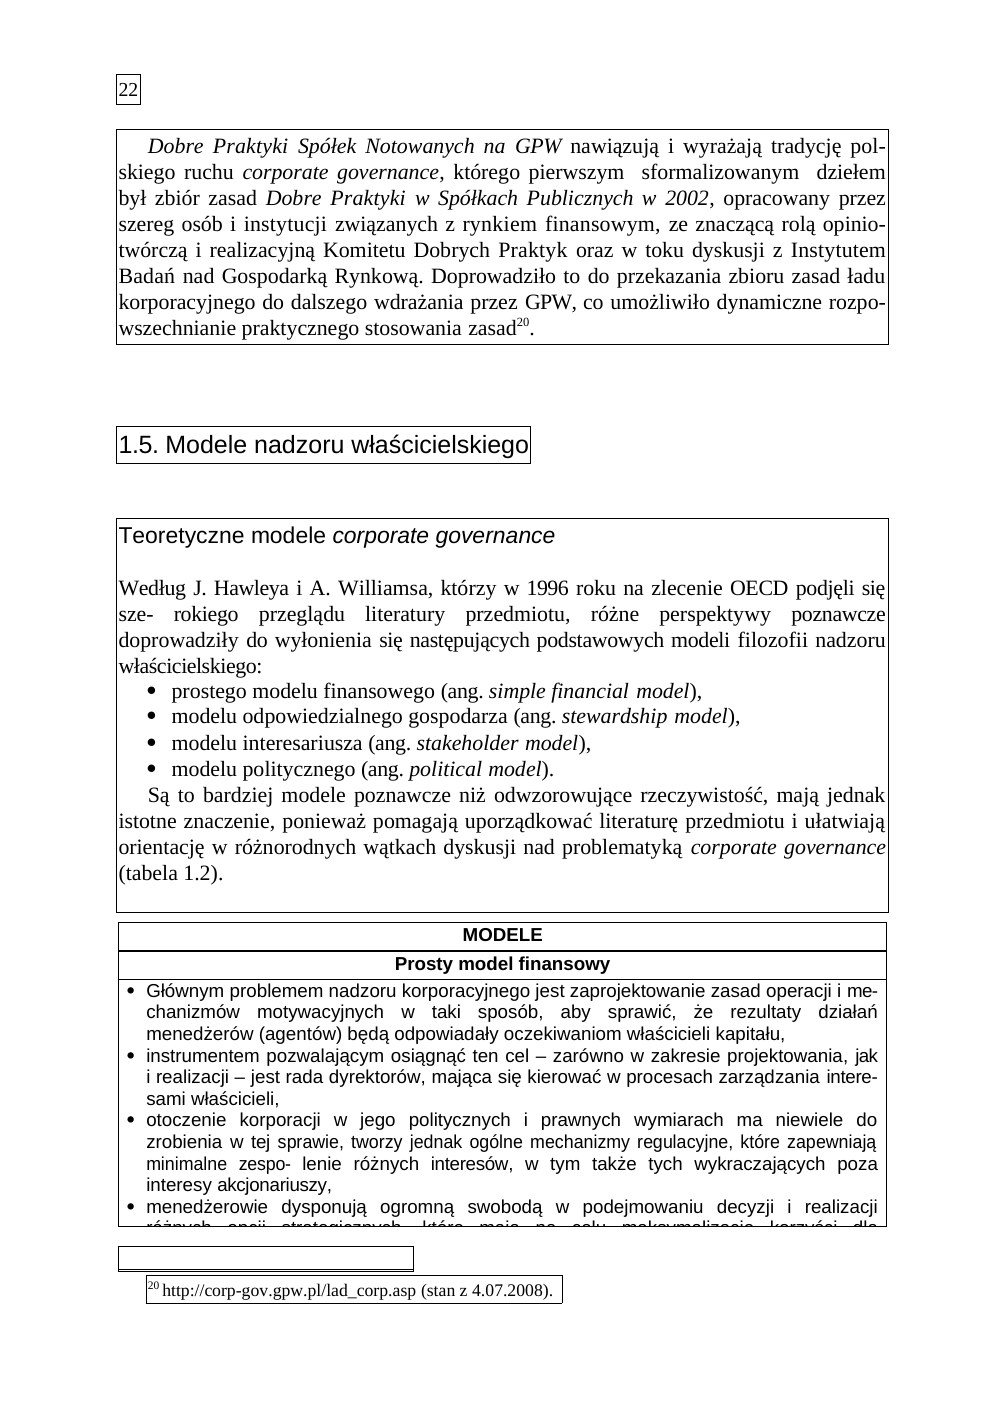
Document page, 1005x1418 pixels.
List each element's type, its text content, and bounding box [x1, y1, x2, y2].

text MODELE [393, 924, 612, 946]
list menedżerowie dysponują ogromną swobodą w podejmowaniu decyzji i realizacji różnych opcji strategicznych, które mają na celu maksymalizację korzyści dla akcjonariuszy. [127, 1196, 878, 1226]
text Dobre Praktyki Spółek Notowanych na GPW nawiązują i wyrażają tradycję pol- skiego ruchu corporate governance, którego pierwszym sformalizowanym dziełem był zbiór zasad Dobre Praktyki w Spółkach Publicznych w 2002, opracowany przez szereg osób i instytucji związanych z rynkiem finansowym, ze znaczącą rolą opinio- twórczą i realizacyjną Komitetu Dobrych Praktyk oraz w toku dyskusji z Instytutem Badań nad Gospodarką Rynkową. Doprowadziło to do przekazania zbioru zasad ładu korporacyjnego do dalszego wdrażania przez GPW, co umożliwiło dynamiczne rozpo- wszechnianie praktycznego stosowania zasad20. [118, 133, 886, 340]
list instrumentem pozwalającym osiągnąć ten cel – zarówno w zakresie projektowania, jak i realizacji – jest rada dyrektorów, mająca się kierować w procesach zarządzania intere- sami właścicieli, [127, 1044, 878, 1109]
list modelu interesariusza (ang. stakeholder model), [148, 729, 888, 755]
list Głównym problemem nadzoru korporacyjnego jest zaprojektowanie zasad operacji i me- chanizmów motywacyjnych w taki sposób, aby sprawić, że rezultaty działań menedżerów (agentów) będą odpowiadały oczekiwaniom właścicieli kapitału, [127, 980, 878, 1044]
list modelu politycznego (ang. political model). [148, 755, 888, 782]
list modelu odpowiedzialnego gospodarza (ang. stewardship model), [148, 703, 888, 729]
text Teoretyczne modele corporate governance [118, 522, 888, 548]
text 1.5. Modele nadzoru właścicielskiego [118, 430, 529, 458]
text Prosty model ﬁnansowy [393, 953, 612, 974]
text Są to bardziej modele poznawcze niż odwzorowujące rzeczywistość, mają jednak istotne znaczenie, ponieważ pomagają uporządkować literaturę przedmiotu i ułatwiają orientację w różnorodnych wątkach dyskusji nad problematyką corporate governance (tabela 1.2). [118, 782, 886, 886]
list prostego modelu finansowego (ang. simple financial model), [148, 679, 888, 703]
list otoczenie korporacji w jego politycznych i prawnych wymiarach ma niewiele do zrobienia w tej sprawie, tworzy jednak ogólne mechanizmy regulacyjne, które zapewniają minimalne zespo- lenie różnych interesów, w tym także tych wykraczających poza interesy akcjonariuszy, [127, 1109, 878, 1196]
text Według J. Hawleya i A. Williamsa, którzy w 1996 roku na zlecenie OECD podjęli się sze- rokiego przeglądu literatury przedmiotu, różne perspektywy poznawcze doprowadziły do wyłonienia się następujących podstawowych modeli filozofii nadzoru właścicielskiego: [118, 575, 886, 678]
text 20 http://corp-gov.gpw.pl/lad_corp.asp (stan z 4.07.2008). [148, 1279, 562, 1300]
text 22 [118, 78, 140, 101]
